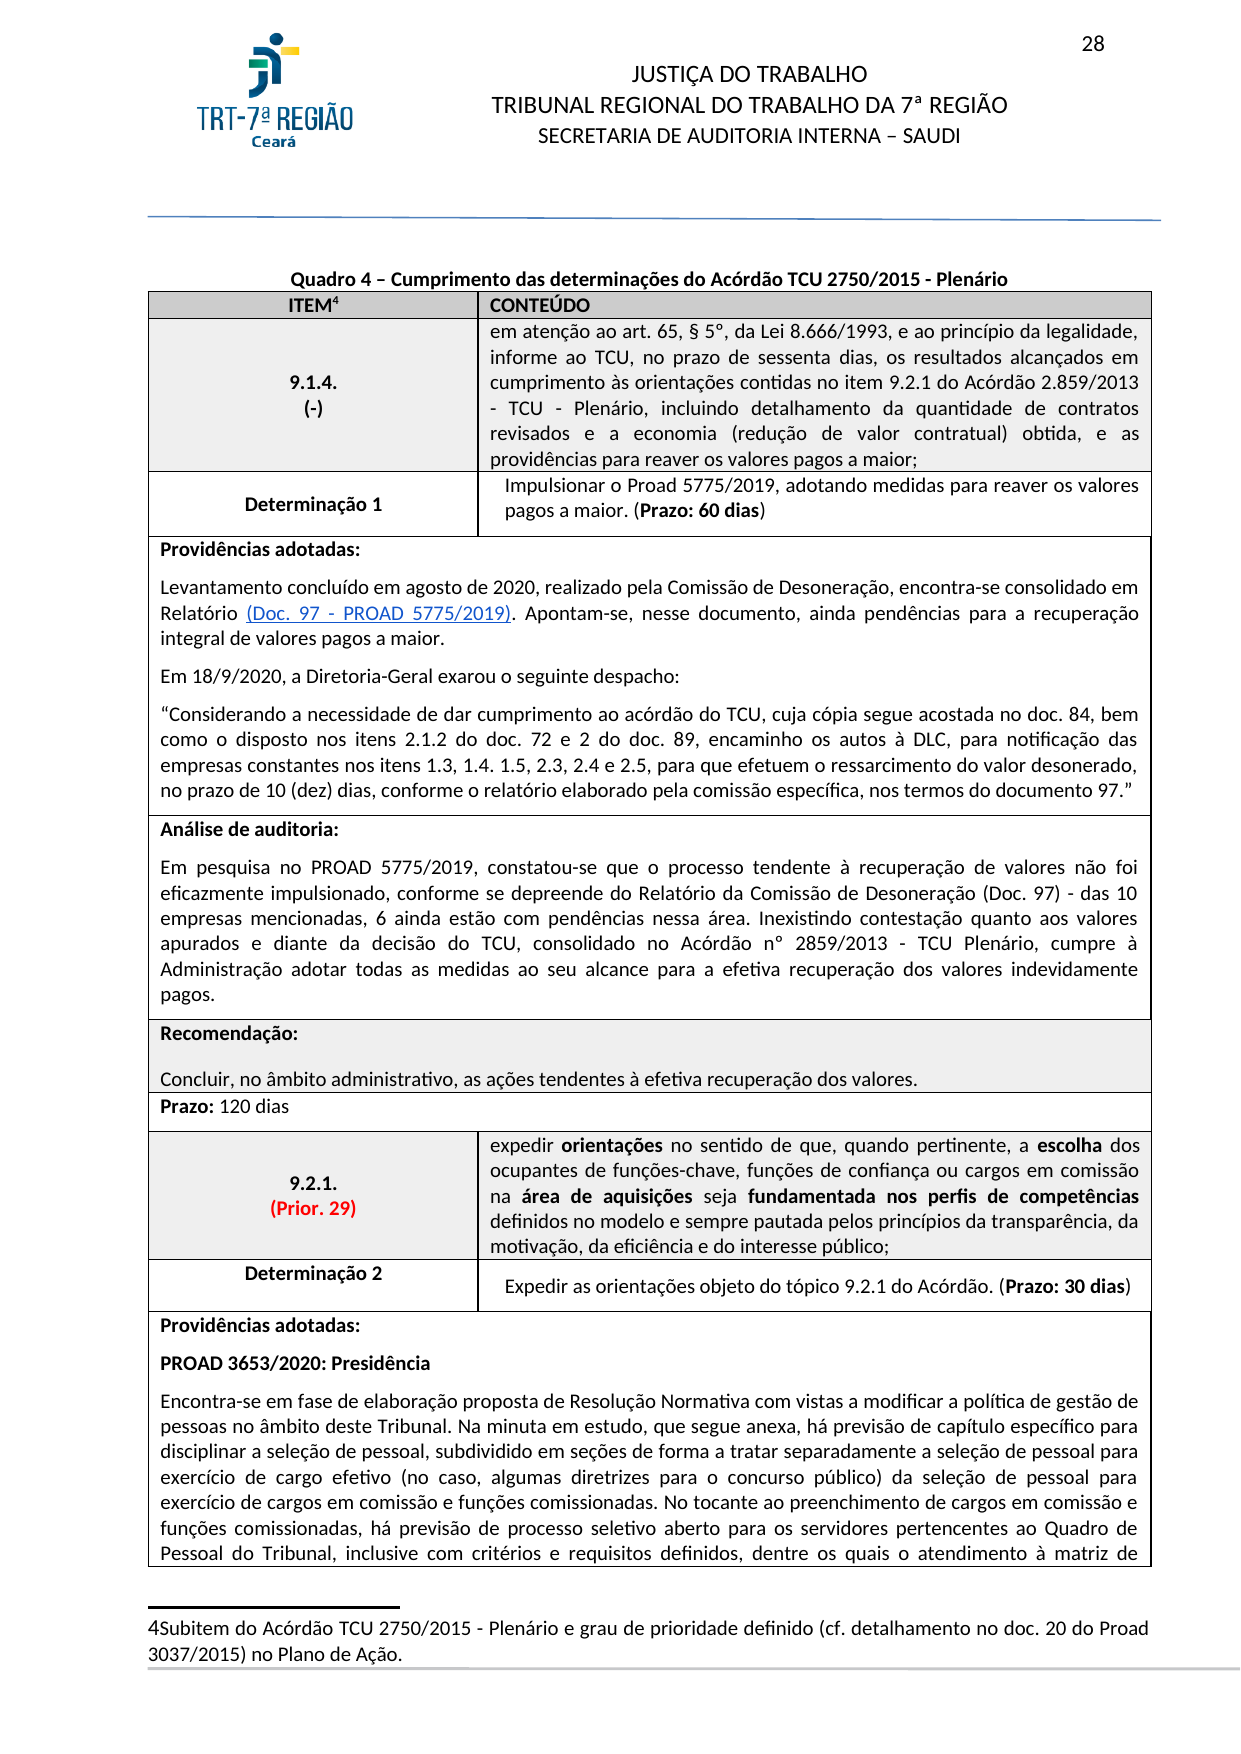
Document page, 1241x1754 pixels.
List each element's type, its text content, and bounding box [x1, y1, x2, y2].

table_header ITEM [149, 292, 477, 318]
table_cell Impulsionar o Proad 5775/2019, adotando medidas para reaver os valores pagos a maior. (Prazo: 60 dias) [479, 472, 1151, 536]
table_cell Expedir as orientações objeto do tópico 9.2.1 do Acórdão. (Prazo: 30 dias) [479, 1260, 1151, 1311]
table_cell Prazo: 120 dias [149, 1093, 1151, 1131]
picture [181, 30, 363, 154]
table_header CONTEÚDO [479, 292, 1151, 318]
table_cell 9.2.1. (Prior. 29) [149, 1132, 477, 1259]
table_cell Determinação 1 [149, 472, 477, 536]
text Quadro 4 – Cumprimento das determinações do Acórdão TCU 2750/2015 - Plenário [148, 266, 1152, 291]
table_cell em atenção ao art. 65, § 5º, da Lei 8.666/1993, e ao princípio da legalidade, informe ao TCU, no prazo de sessenta dias, os resultados alcançados em cumprimento às orientações contidas no item 9.2.1 do Acórdão 2.859/2013 - TCU - Plenário, incluindo detalhamento da quantidade de contratos revisados e a economia (redução de valor contratual) obtida, e as providências para reaver os valores pagos a maior; [479, 319, 1151, 471]
table_cell Recomendação: Concluir, no âmbito administrativo, as ações tendentes à efetiva recuperação dos valores. [149, 1020, 1151, 1092]
table_cell expedir orientações no sentido de que, quando pertinente, a escolha dos ocupantes de funções-chave, funções de confiança ou cargos em comissão na área de aquisições seja fundamentada nos perfis de competências definidos no modelo e sempre pautada pelos princípios da transparência, da motivação, da eficiência e do interesse público; [479, 1132, 1151, 1259]
table_cell Providências adotadas: PROAD 3653/2020: Presidência Encontra-se em fase de elaboração proposta de Resolução Normativa com vistas a modificar a política de gestão de pessoas no âmbito deste Tribunal. Na minuta em estudo, que segue anexa, há previsão de capítulo específico para disciplinar a seleção de pessoal, subdividido em seções de forma a tratar separadamente a seleção de pessoal para exercício de cargo efetivo (no caso, algumas diretrizes para o concurso público) da seleção de pessoal para exercício de cargos em comissão e funções comissionadas. No tocante ao preenchimento de cargos em comissão e funções comissionadas, há previsão de processo seletivo aberto para os servidores pertencentes ao Quadro de Pessoal do Tribunal, inclusive com critérios e requisitos definidos, dentre os quais o atendimento à matriz de [149, 1312, 1150, 1566]
table_cell 9.1.4. (-) [149, 319, 477, 471]
table_cell Análise de auditoria: Em pesquisa no PROAD 5775/2019, constatou-se que o processo tendente à recuperação de valores não foi eficazmente impulsionado, conforme se depreende do Relatório da Comissão de Desoneração (Doc. 97) - das 10 empresas mencionadas, 6 ainda estão com pendências nessa área. Inexistindo contestação quanto aos valores apurados e diante da decisão do TCU, consolidado no Acórdão nº 2859/2013 - TCU Plenário, cumpre à Administração adotar todas as medidas ao seu alcance para a efetiva recuperação dos valores indevidamente pagos. [149, 816, 1150, 1019]
table_cell Providências adotadas: Levantamento concluído em agosto de 2020, realizado pela Comissão de Desoneração, encontra-se consolidado em Relatório (Doc. 97 - PROAD 5775/2019). Apontam-se, nesse documento, ainda pendências para a recuperação integral de valores pagos a maior. Em 18/9/2020, a Diretoria-Geral exarou o seguinte despacho: “Considerando a necessidade de dar cumprimento ao acórdão do TCU, cuja cópia segue acostada no doc. 84, bem como o disposto nos itens 2.1.2 do doc. 72 e 2 do doc. 89, encaminho os autos à DLC, para notificação das empresas constantes nos itens 1.3, 1.4. 1.5, 2.3, 2.4 e 2.5, para que efetuem o ressarcimento do valor desonerado, no prazo de 10 (dez) dias, conforme o relatório elaborado pela comissão específica, nos termos do documento 97.” [149, 537, 1150, 815]
table_cell Determinação 2 [149, 1260, 477, 1311]
